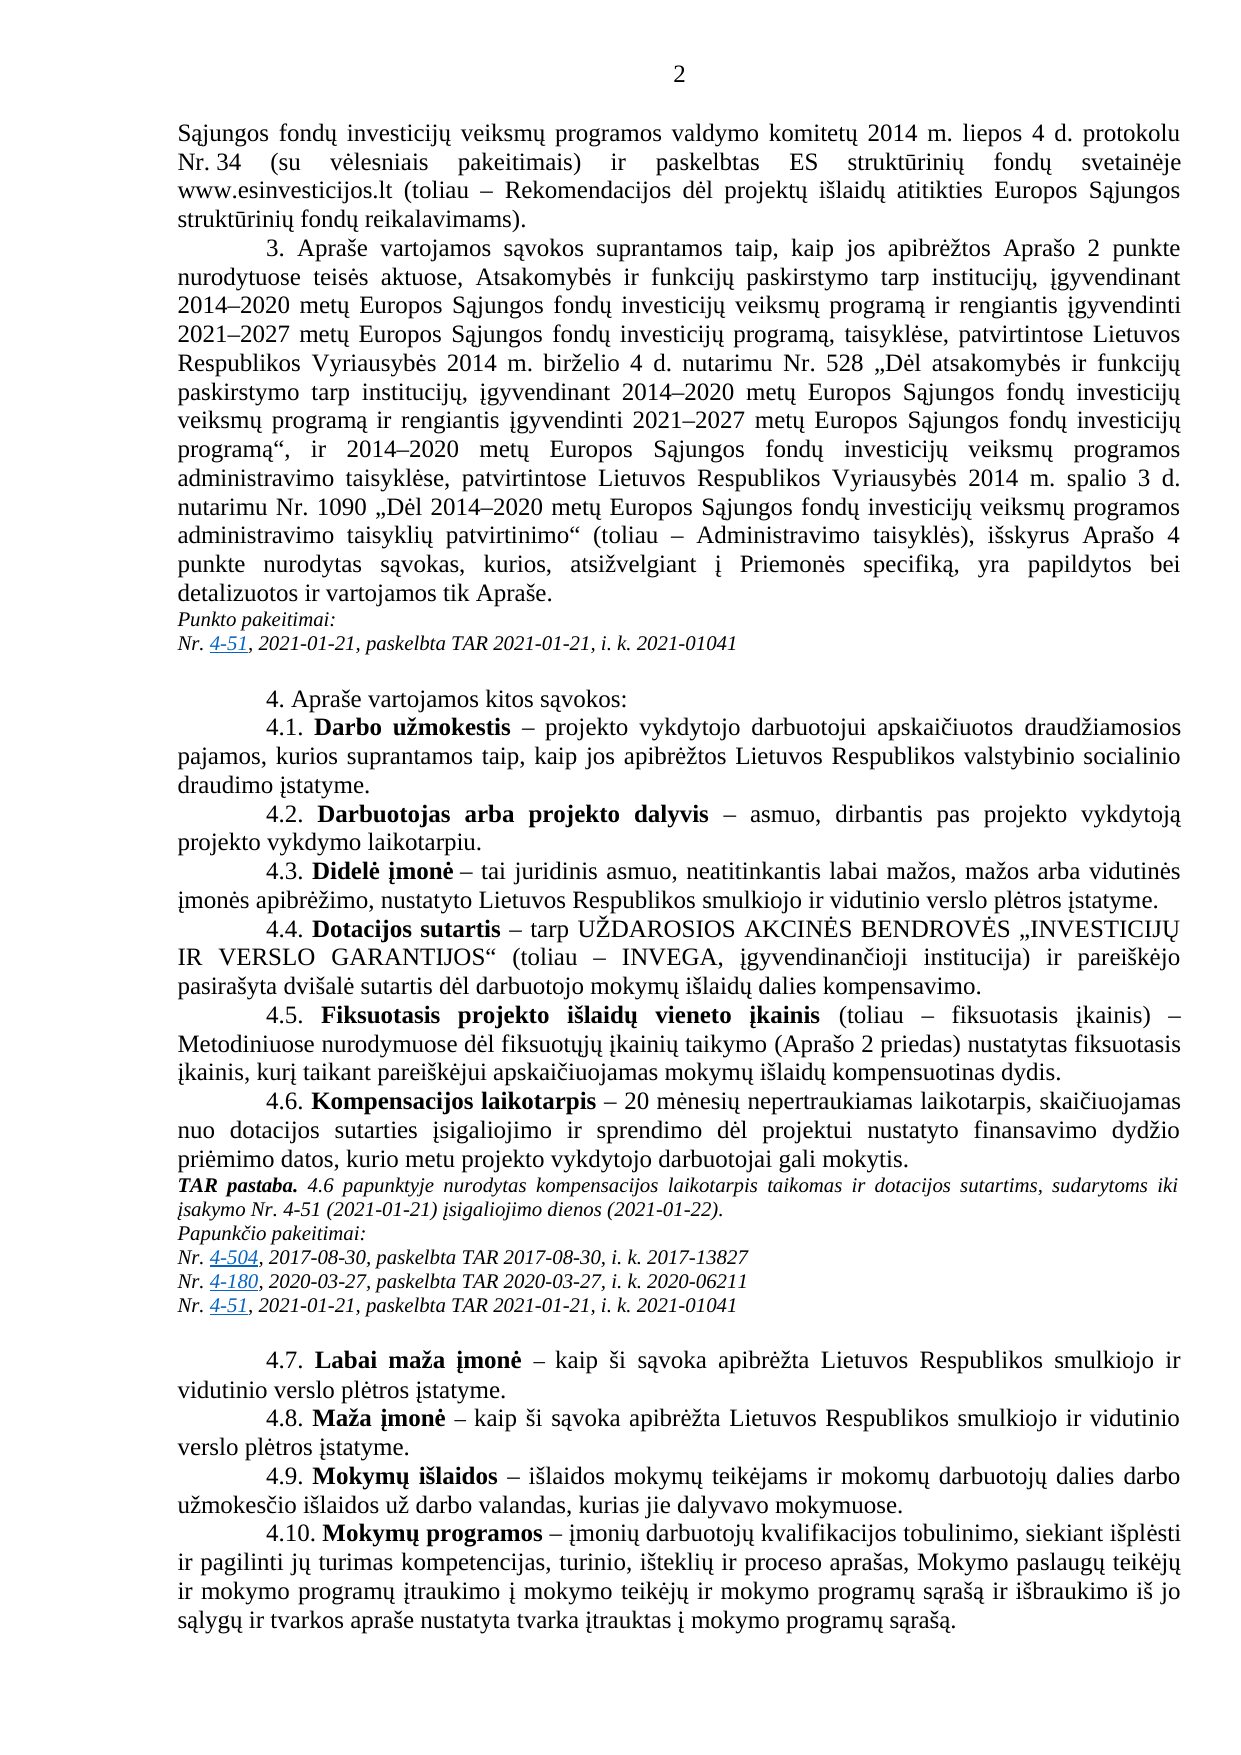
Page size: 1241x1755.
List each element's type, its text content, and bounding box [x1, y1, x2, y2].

text 4.2. Darbuotojas arba projekto dalyvis – asmuo, dirbantis pas projekto vykdytoją projekto vykdymo laikotarpiu. [177, 799, 1181, 856]
text Punkto pakeitimai: [177, 607, 1181, 631]
text 4.8. Maža įmonė – kaip ši sąvoka apibrėžta Lietuvos Respublikos smulkiojo ir vidutinio verslo plėtros įstatyme. [177, 1403, 1181, 1461]
text 4.9. Mokymų išlaidos – išlaidos mokymų teikėjams ir mokomų darbuotojų dalies darbo užmokesčio išlaidos už darbo valandas, kurias jie dalyvavo mokymuose. [177, 1461, 1181, 1518]
text 4.3. Didelė įmonė – tai juridinis asmuo, neatitinkantis labai mažos, mažos arba vidutinės įmonės apibrėžimo, nustatyto Lietuvos Respublikos smulkiojo ir vidutinio verslo plėtros įstatyme. [177, 856, 1181, 914]
text 4.6. Kompensacijos laikotarpis – 20 mėnesių nepertraukiamas laikotarpis, skaičiuojamas nuo dotacijos sutarties įsigaliojimo ir sprendimo dėl projektui nustatyto finansavimo dydžio priėmimo datos, kurio metu projekto vykdytojo darbuotojai gali mokytis. [177, 1086, 1181, 1172]
text 4.4. Dotacijos sutartis – tarp UŽDAROSIOS AKCINĖS BENDROVĖS „INVESTICIJŲ IR VERSLO GARANTIJOS“ (toliau – INVEGA, įgyvendinančioji institucija) ir pareiškėjo pasirašyta dvišalė sutartis dėl darbuotojo mokymų išlaidų dalies kompensavimo. [177, 914, 1181, 1000]
text 4.10. Mokymų programos – įmonių darbuotojų kvalifikacijos tobulinimo, siekiant išplėsti ir pagilinti jų turimas kompetencijas, turinio, išteklių ir proceso aprašas, Mokymo paslaugų teikėjų ir mokymo programų įtraukimo į mokymo teikėjų ir mokymo programų sąrašą ir išbraukimo iš jo sąlygų ir tvarkos apraše nustatyta tvarka įtrauktas į mokymo programų sąrašą. [177, 1518, 1181, 1633]
text 4.5. Fiksuotasis projekto išlaidų vieneto įkainis (toliau – fiksuotasis įkainis) – Metodiniuose nurodymuose dėl fiksuotųjų įkainių taikymo (Aprašo 2 priedas) nustatytas fiksuotasis įkainis, kurį taikant pareiškėjui apskaičiuojamas mokymų išlaidų kompensuotinas dydis. [177, 1000, 1181, 1086]
text 4.7. Labai maža įmonė – kaip ši sąvoka apibrėžta Lietuvos Respublikos smulkiojo ir vidutinio verslo plėtros įstatyme. [177, 1346, 1181, 1403]
text Nr. 4-51, 2021-01-21, paskelbta TAR 2021-01-21, i. k. 2021-01041 [177, 631, 1181, 655]
text Papunkčio pakeitimai: [177, 1221, 1181, 1245]
text Nr. 4-504, 2017-08-30, paskelbta TAR 2017-08-30, i. k. 2017-13827 [177, 1245, 1181, 1269]
text Nr. 4-51, 2021-01-21, paskelbta TAR 2021-01-21, i. k. 2021-01041 [177, 1293, 1181, 1317]
text TAR pastaba. 4.6 papunktyje nurodytas kompensacijos laikotarpis taikomas ir dotacijos sutartims, sudarytoms iki įsakymo Nr. 4-51 (2021-01-21) įsigaliojimo dienos (2021-01-22). [177, 1172, 1181, 1221]
text Sąjungos fondų investicijų veiksmų programos valdymo komitetų 2014 m. liepos 4 d. protokolu Nr. 34 (su vėlesniais pakeitimais) ir paskelbtas ES struktūrinių fondų svetainėje www.esinvesticijos.lt (toliau – Rekomendacijos dėl projektų išlaidų atitikties Europos Sąjungos struktūrinių fondų reikalavimams). [177, 118, 1181, 233]
text 3. Apraše vartojamos sąvokos suprantamos taip, kaip jos apibrėžtos Aprašo 2 punkte nurodytuose teisės aktuose, Atsakomybės ir funkcijų paskirstymo tarp institucijų, įgyvendinant 2014–2020 metų Europos Sąjungos fondų investicijų veiksmų programą ir rengiantis įgyvendinti 2021–2027 metų Europos Sąjungos fondų investicijų programą, taisyklėse, patvirtintose Lietuvos Respublikos Vyriausybės 2014 m. birželio 4 d. nutarimu Nr. 528 „Dėl atsakomybės ir funkcijų paskirstymo tarp institucijų, įgyvendinant 2014–2020 metų Europos Sąjungos fondų investicijų veiksmų programą ir rengiantis įgyvendinti 2021–2027 metų Europos Sąjungos fondų investicijų programą“, ir 2014–2020 metų Europos Sąjungos fondų investicijų veiksmų programos administravimo taisyklėse, patvirtintose Lietuvos Respublikos Vyriausybės 2014 m. spalio 3 d. nutarimu Nr. 1090 „Dėl 2014–2020 metų Europos Sąjungos fondų investicijų veiksmų programos administravimo taisyklių patvirtinimo“ (toliau – Administravimo taisyklės), išskyrus Aprašo 4 punkte nurodytas sąvokas, kurios, atsižvelgiant į Priemonės specifiką, yra papildytos bei detalizuotos ir vartojamos tik Apraše. [177, 233, 1181, 607]
text 4.1. Darbo užmokestis – projekto vykdytojo darbuotojui apskaičiuotos draudžiamosios pajamos, kurios suprantamos taip, kaip jos apibrėžtos Lietuvos Respublikos valstybinio socialinio draudimo įstatyme. [177, 712, 1181, 799]
text Nr. 4-180, 2020-03-27, paskelbta TAR 2020-03-27, i. k. 2020-06211 [177, 1269, 1181, 1293]
text 4. Apraše vartojamos kitos sąvokos: [177, 684, 1181, 712]
